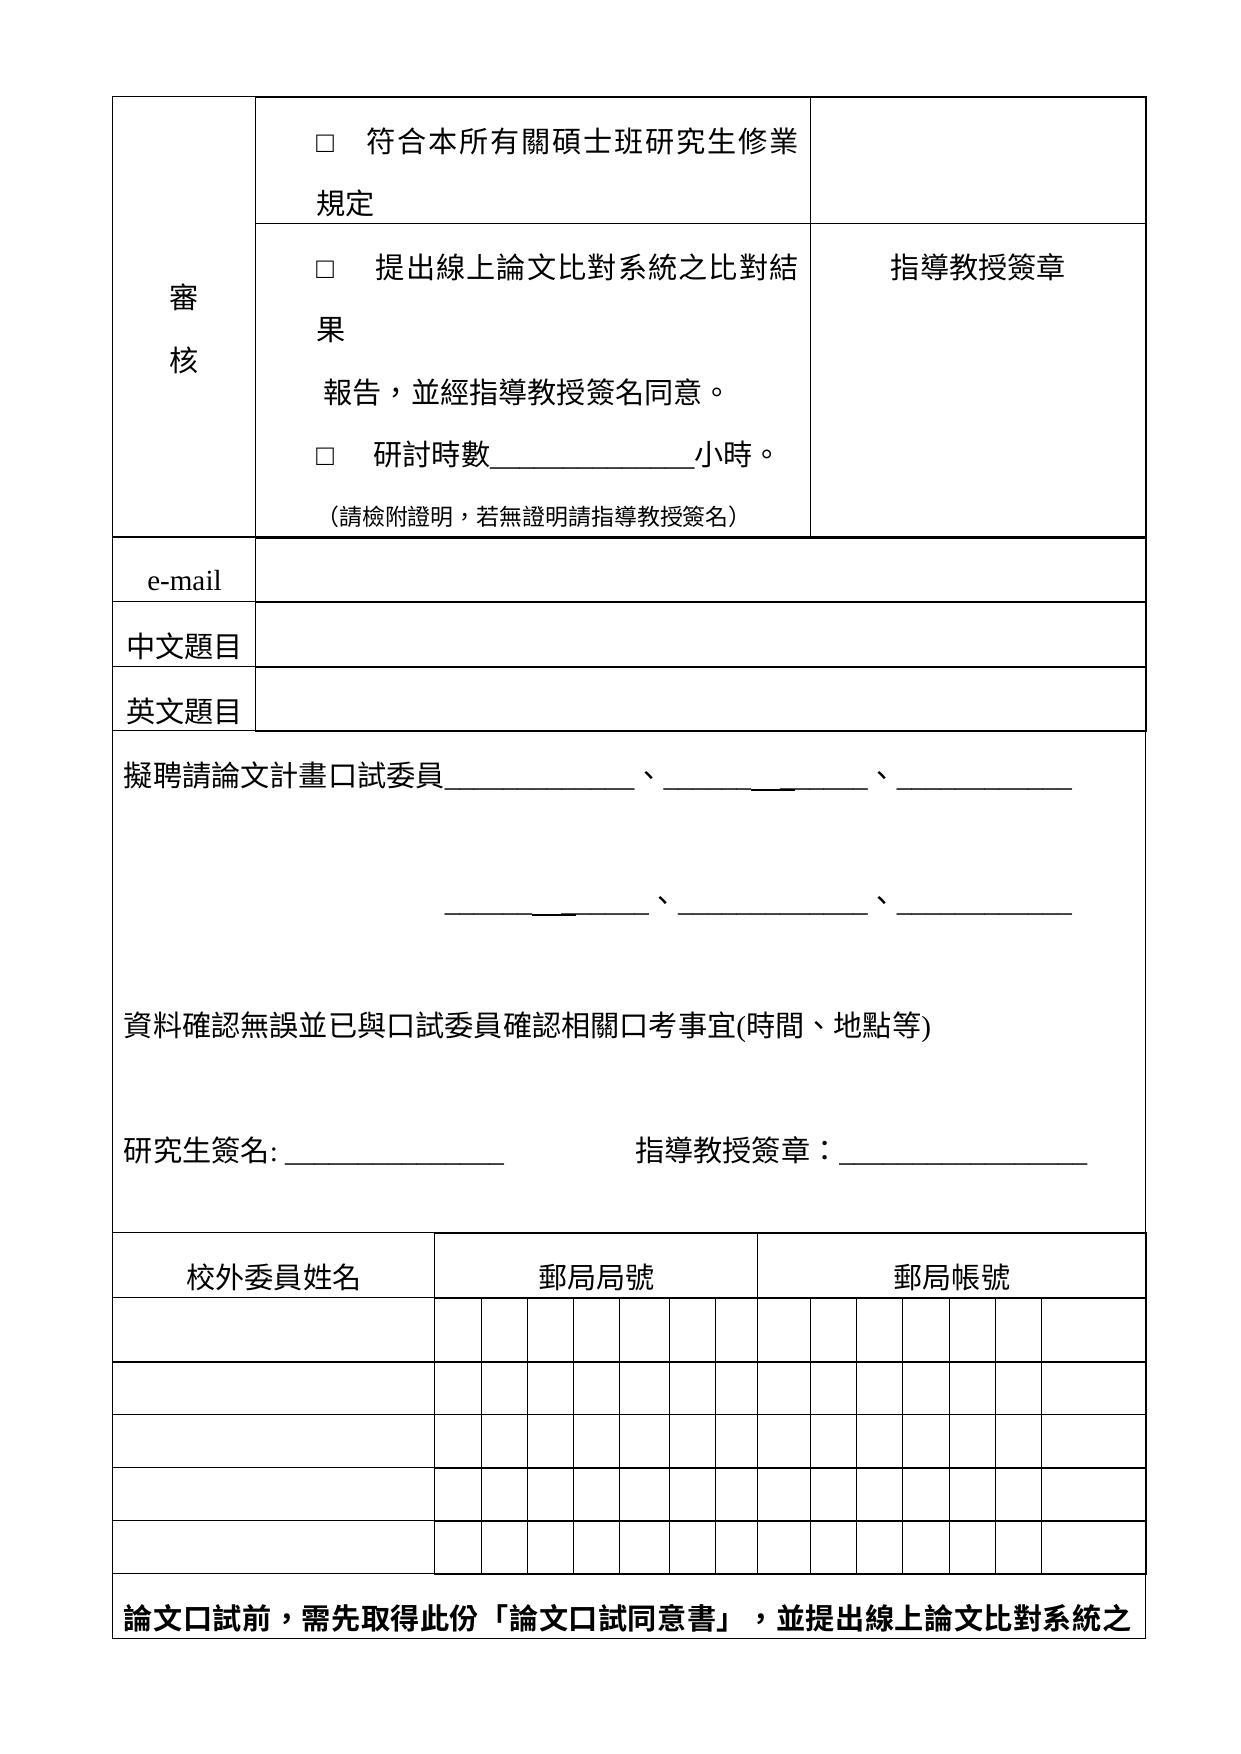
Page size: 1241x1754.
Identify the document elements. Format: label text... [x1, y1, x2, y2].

table_cell 已修畢本所規定必修及必選科目 已修畢本所規定應修學分 符合本所有關碩士班研究生修業規定 [256, 98, 810, 223]
table_cell 校外委員姓名 [113, 1233, 434, 1297]
table_cell [857, 1522, 902, 1573]
table_cell [996, 1363, 1041, 1414]
table_cell [670, 1415, 715, 1467]
table_cell [1042, 1415, 1145, 1467]
table_cell [482, 1363, 527, 1414]
table_cell [811, 1522, 856, 1573]
table_cell [950, 1522, 995, 1573]
table_cell [1042, 1522, 1145, 1573]
table_cell 中文題目 [113, 602, 255, 666]
table_cell [670, 1299, 715, 1361]
table_cell [758, 1363, 810, 1414]
table_cell [758, 1522, 810, 1573]
table_cell [950, 1415, 995, 1467]
table_cell [256, 668, 1145, 730]
table_cell [758, 1469, 810, 1520]
table_cell [811, 98, 1145, 223]
table_cell [758, 1415, 810, 1467]
table_cell [950, 1299, 995, 1361]
table_cell [528, 1363, 573, 1414]
table_cell e-mail [113, 538, 255, 601]
table_cell [574, 1469, 619, 1520]
table_cell [482, 1415, 527, 1467]
table_cell [256, 539, 1145, 601]
table_cell [435, 1415, 481, 1467]
table_cell 郵局局號 [435, 1234, 757, 1297]
table_cell 郵局帳號 [758, 1234, 1145, 1297]
table_cell [903, 1469, 949, 1520]
table_cell [996, 1522, 1041, 1573]
table_cell [670, 1469, 715, 1520]
table_cell [574, 1299, 619, 1361]
table_cell [996, 1469, 1041, 1520]
table_cell 英文題目 [113, 667, 255, 730]
table_cell [950, 1469, 995, 1520]
table_cell [620, 1522, 669, 1573]
table_cell [528, 1415, 573, 1467]
table_cell [1042, 1299, 1145, 1361]
table_cell [435, 1299, 481, 1361]
table_cell [716, 1522, 757, 1573]
table_cell [903, 1522, 949, 1573]
table_cell [113, 1298, 434, 1361]
table_cell [435, 1363, 481, 1414]
table_cell [1042, 1469, 1145, 1520]
table_cell [528, 1299, 573, 1361]
table_cell [528, 1469, 573, 1520]
table_cell [574, 1415, 619, 1467]
table_cell [716, 1363, 757, 1414]
table_cell [903, 1415, 949, 1467]
table_cell [996, 1415, 1041, 1467]
table_cell [857, 1469, 902, 1520]
table_cell [811, 1469, 856, 1520]
table_cell [113, 1521, 434, 1573]
table_cell [482, 1522, 527, 1573]
table_cell [996, 1299, 1041, 1361]
table_cell [903, 1299, 949, 1361]
table_cell [1042, 1363, 1145, 1414]
table_cell [435, 1469, 481, 1520]
table_cell [435, 1522, 481, 1573]
table_cell 審 核 [113, 97, 255, 536]
table_cell [620, 1299, 669, 1361]
table_cell [620, 1469, 669, 1520]
table_cell [574, 1522, 619, 1573]
table_cell 指導教授簽章 [811, 224, 1145, 536]
table_cell [670, 1522, 715, 1573]
table_cell [811, 1363, 856, 1414]
table_cell [811, 1415, 856, 1467]
table_cell [482, 1469, 527, 1520]
table_cell [482, 1299, 527, 1361]
table_cell [950, 1363, 995, 1414]
table_cell [113, 1363, 434, 1414]
table_cell [857, 1299, 902, 1361]
table_cell [113, 1468, 434, 1520]
table_cell 擬聘請論文計畫口試委員_____________、______ ______、____________ ______ ______、_____________、____________ 資料確認無誤並已與口試委員確認相關口考事宜(時間、地點等) 研究生簽名: _______________ 指導教授簽章：_________________ [113, 731, 1145, 1232]
table_cell [620, 1363, 669, 1414]
table_cell [716, 1469, 757, 1520]
table_cell [113, 1415, 434, 1467]
table_cell [811, 1299, 856, 1361]
table_cell [670, 1363, 715, 1414]
table_cell [716, 1415, 757, 1467]
table_cell [758, 1299, 810, 1361]
table_cell [256, 603, 1145, 666]
table_cell [857, 1415, 902, 1467]
table_cell 提出線上論文比對系統之比對結果 報告，並經指導教授簽名同意。 研討時數______________小時。 （請檢附證明，若無證明請指導教授簽名） [256, 224, 810, 536]
table_cell [716, 1299, 757, 1361]
table_cell [620, 1415, 669, 1467]
table_cell [574, 1363, 619, 1414]
table_cell [857, 1363, 902, 1414]
table_cell [903, 1363, 949, 1414]
table_cell [528, 1522, 573, 1573]
table_cell 論文口試前，需先取得此份「論文口試同意書」，並提出線上論文比對系統之 [113, 1574, 1145, 1638]
